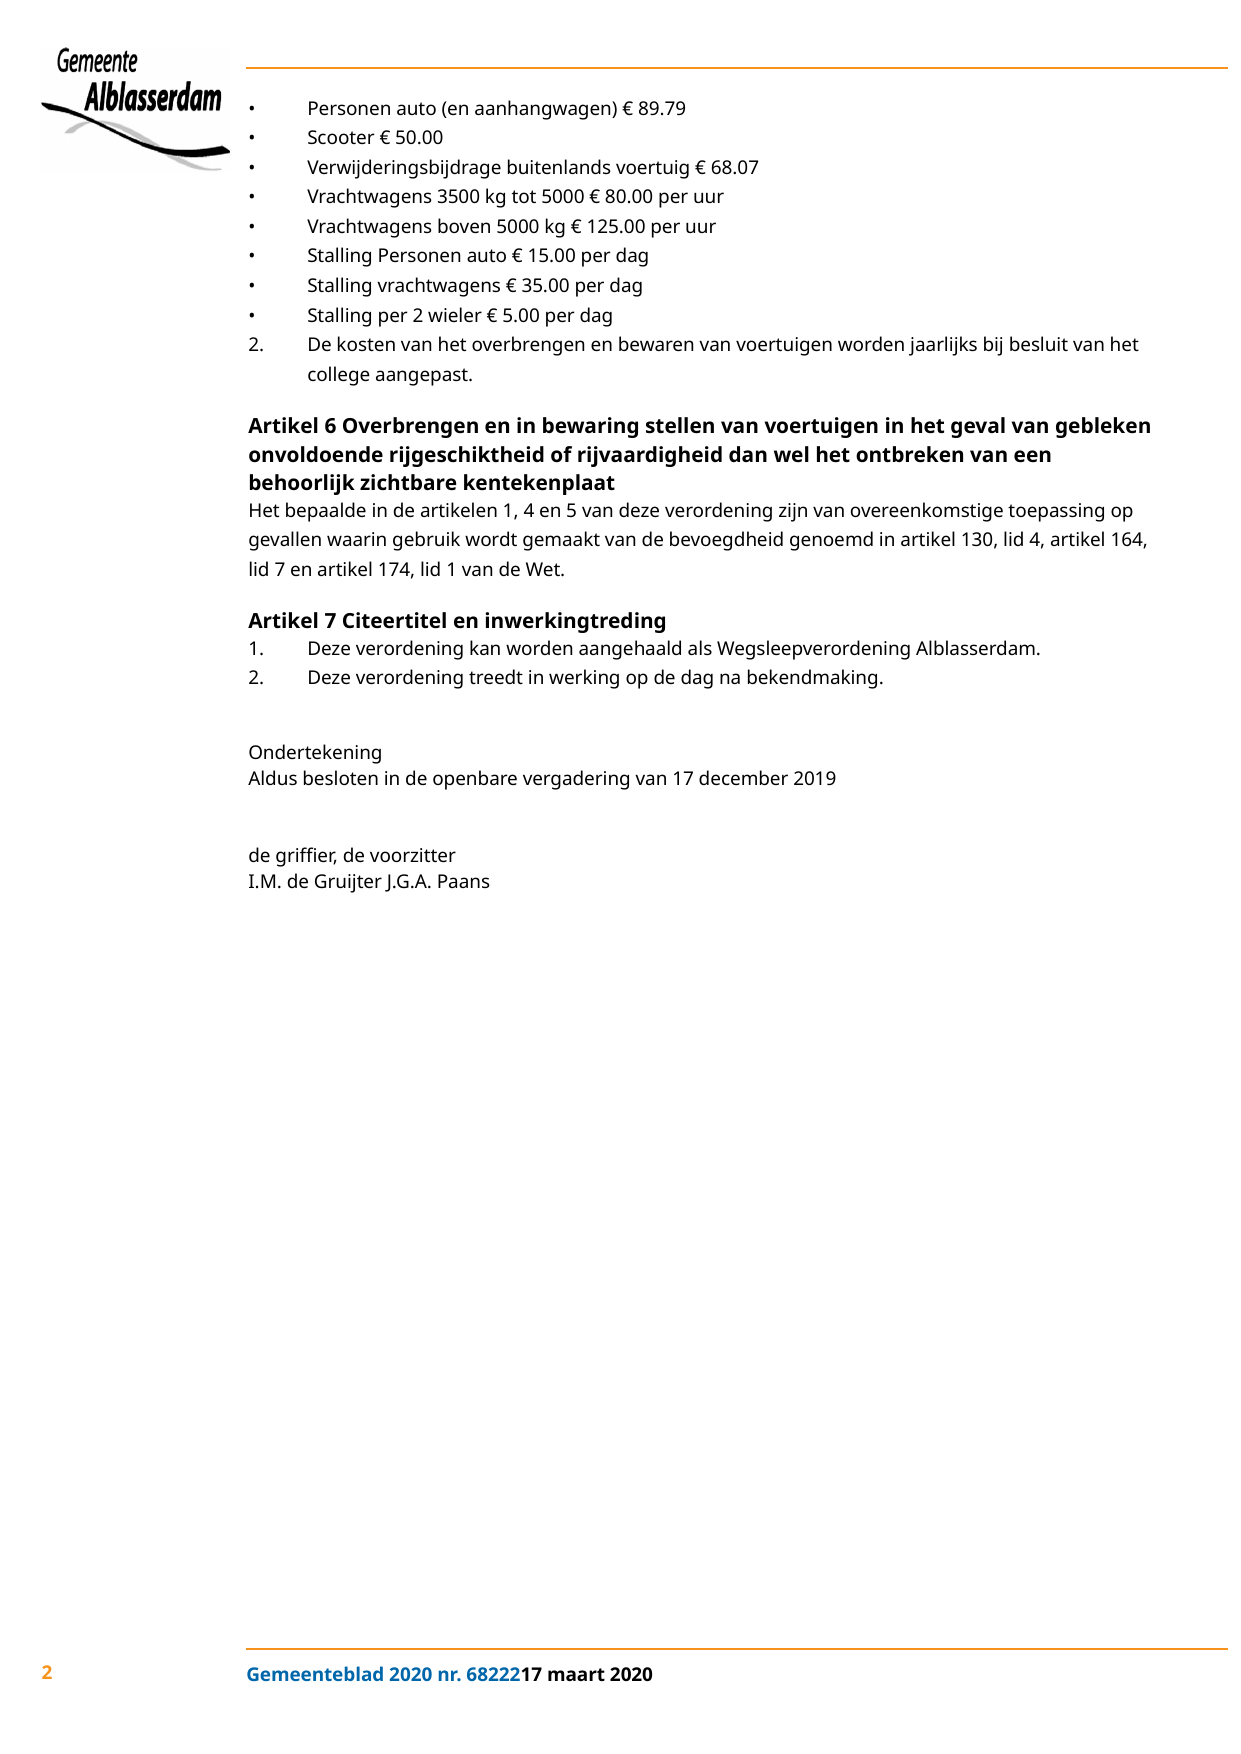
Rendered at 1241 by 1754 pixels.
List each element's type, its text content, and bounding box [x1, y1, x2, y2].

text Het bepaalde in de artikelen 1, 4 en 5 van deze verordening zijn van overeenkomstige toepassing op gevallen waarin gebruik wordt gemaakt van de bevoegdheid genoemd in artikel 130, lid 4, artikel 164, lid 7 en artikel 174, lid 1 van de Wet. [248, 497, 1152, 582]
text Aldus besloten in de openbare vergadering van 17 december 2019 [248, 765, 1152, 791]
list Verwijderingsbijdrage buitenlands voertuig € 68.07 [248, 154, 1152, 180]
text I.M. de Gruijter J.G.A. Paans [248, 868, 1152, 894]
picture [41, 47, 231, 172]
list Stalling Personen auto € 15.00 per dag [248, 243, 1152, 268]
text de griffier, de voorzitter [248, 842, 1152, 868]
list Stalling vrachtwagens € 35.00 per dag [248, 272, 1152, 298]
list De kosten van het overbrengen en bewaren van voertuigen worden jaarlijks bij besluit van het college aangepast. [248, 331, 1152, 387]
list Vrachtwagens 3500 kg tot 5000 € 80.00 per uur [248, 183, 1152, 209]
text Artikel 7 Citeertitel en inwerkingtreding [248, 606, 1152, 635]
list Scooter € 50.00 [248, 124, 1152, 150]
list Personen auto (en aanhangwagen) € 89.79 [248, 95, 1152, 121]
text Artikel 6 Overbrengen en in bewaring stellen van voertuigen in het geval van gebleken onvoldoende rijgeschiktheid of rijvaardigheid dan wel het ontbreken van een behoorlijk zichtbare kentekenplaat [248, 411, 1152, 497]
list Deze verordening kan worden aangehaald als Wegsleepverordening Alblasserdam. [248, 635, 1152, 661]
list Stalling per 2 wieler € 5.00 per dag [248, 302, 1152, 328]
list Vrachtwagens boven 5000 kg € 125.00 per uur [248, 213, 1152, 239]
list Deze verordening treedt in werking op de dag na bekendmaking. [248, 664, 1152, 690]
text Ondertekening [248, 739, 1152, 765]
